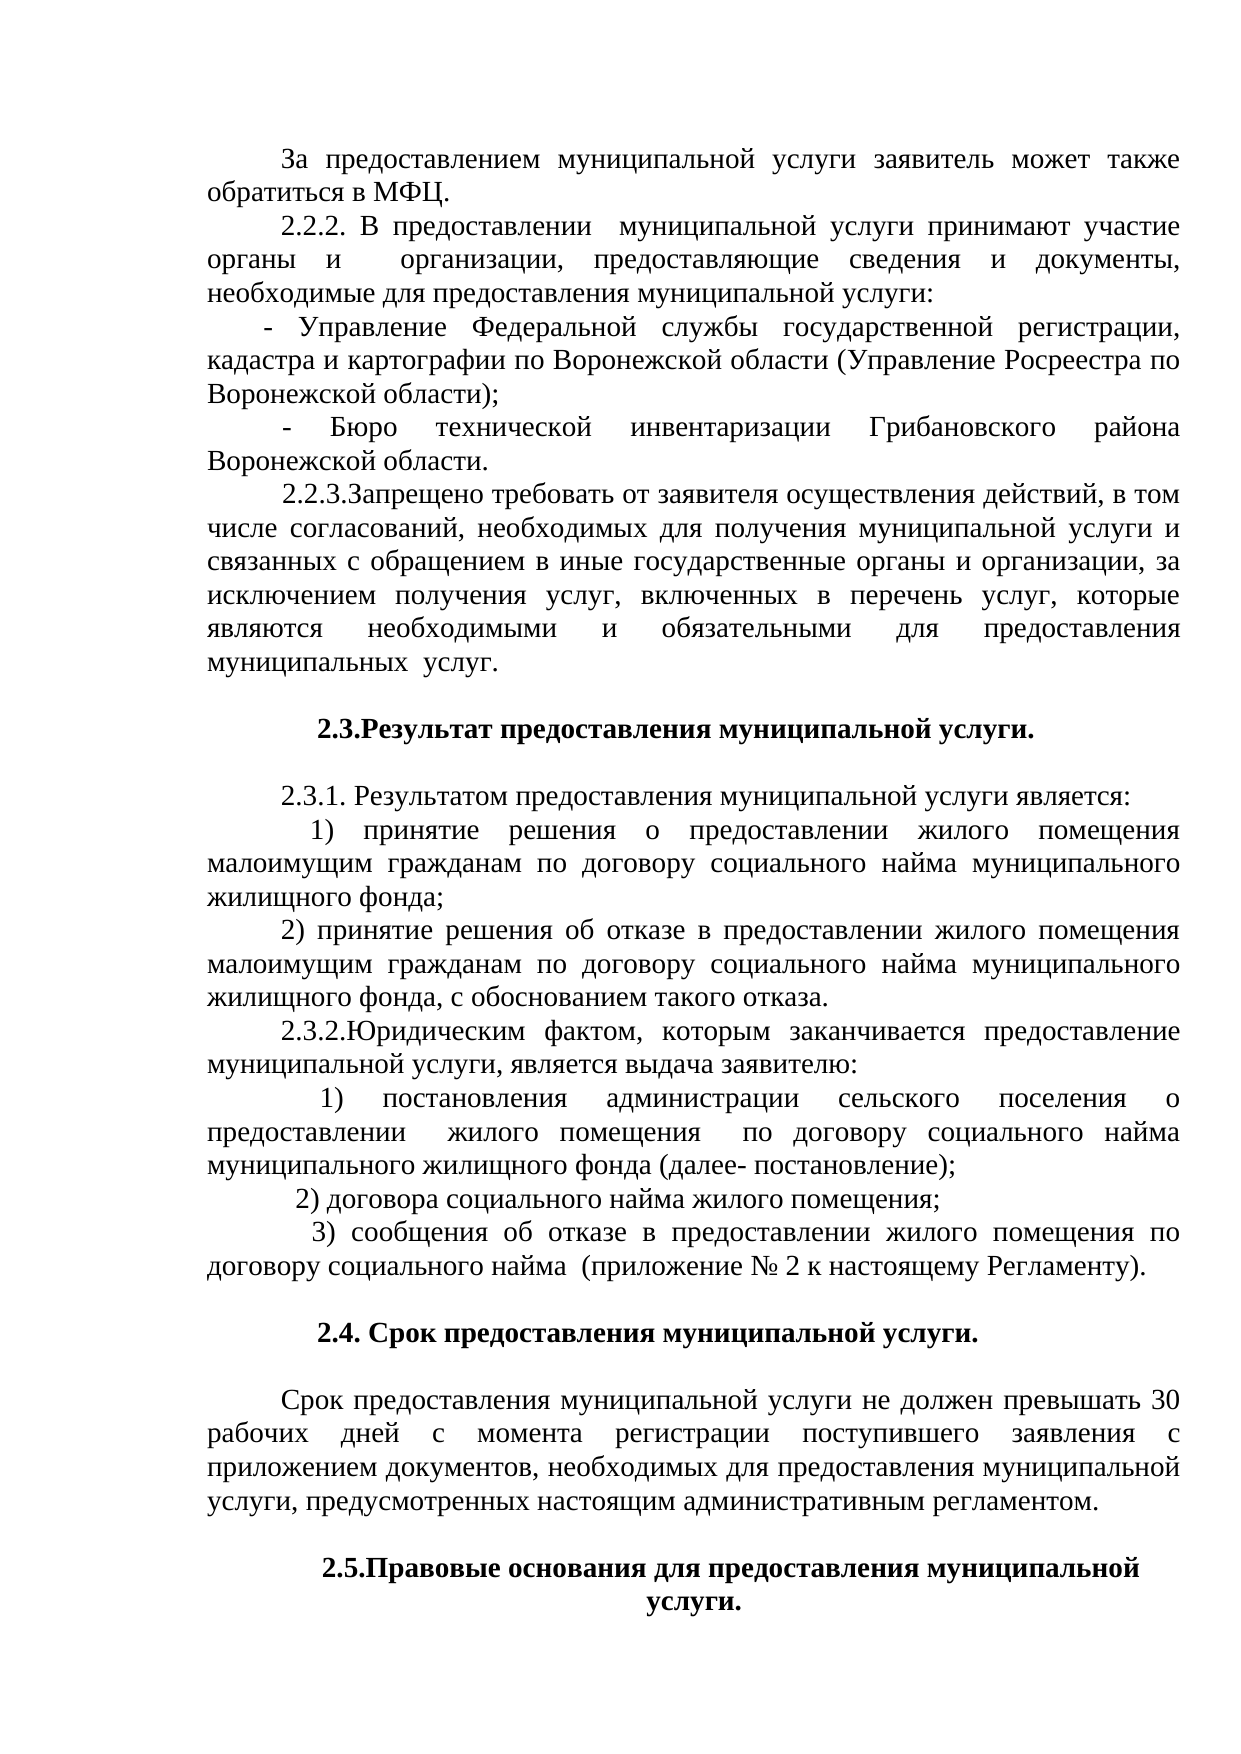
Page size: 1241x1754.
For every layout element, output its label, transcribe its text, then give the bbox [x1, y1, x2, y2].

text 3) сообщения об отказе в предоставлении жилого помещения по договору социального найма (приложение № 2 к настоящему Регламенту). [207, 1214, 1181, 1281]
text Срок предоставления муниципальной услуги не должен превышать 30 рабочих дней с момента регистрации поступившего заявления с приложением документов, необходимых для предоставления муниципальной услуги, предусмотренных настоящим административным регламентом. [207, 1382, 1181, 1516]
text 2.3.1. Результатом предоставления муниципальной услуги является: [207, 778, 1181, 812]
text 2.2.3.Запрещено требовать от заявителя осуществления действий, в том числе согласований, необходимых для получения муниципальной услуги и связанных с обращением в иные государственные органы и организации, за исключением получения услуг, включенных в перечень услуг, которые являются необходимыми и обязательными для предоставления муниципальных услуг. [207, 476, 1181, 678]
text - Управление Федеральной службы государственной регистрации, кадастра и картографии по Воронежской области (Управление Росреестра по Воронежской области); [207, 309, 1181, 409]
text 1) постановления администрации сельского поселения о предоставлении жилого помещения по договору социального найма муниципального жилищного фонда (далее- постановление); [207, 1080, 1181, 1181]
text 2) принятие решения об отказе в предоставлении жилого помещения малоимущим гражданам по договору социального найма муниципального жилищного фонда, с обоснованием такого отказа. [207, 912, 1181, 1013]
text 2.3.2.Юридическим фактом, которым заканчивается предоставление муниципальной услуги, является выдача заявителю: [207, 1013, 1181, 1080]
text 2.2.2. В предоставлении муниципальной услуги принимают участие органы и организации, предоставляющие сведения и документы, необходимые для предоставления муниципальной услуги: [207, 208, 1181, 309]
text За предоставлением муниципальной услуги заявитель может также обратиться в МФЦ. [207, 141, 1181, 208]
text - Бюро технической инвентаризации Грибановского района Воронежской области. [207, 409, 1181, 476]
text 2) договора социального найма жилого помещения; [207, 1181, 1181, 1214]
text 2.3.Результат предоставления муниципальной услуги. [251, 711, 1181, 745]
text 1) принятие решения о предоставлении жилого помещения малоимущим гражданам по договору социального найма муниципального жилищного фонда; [207, 812, 1181, 912]
text 2.4. Срок предоставления муниципальной услуги. [251, 1315, 1181, 1348]
text 2.5.Правовые основания для предоставления муниципальной услуги. [207, 1550, 1181, 1617]
